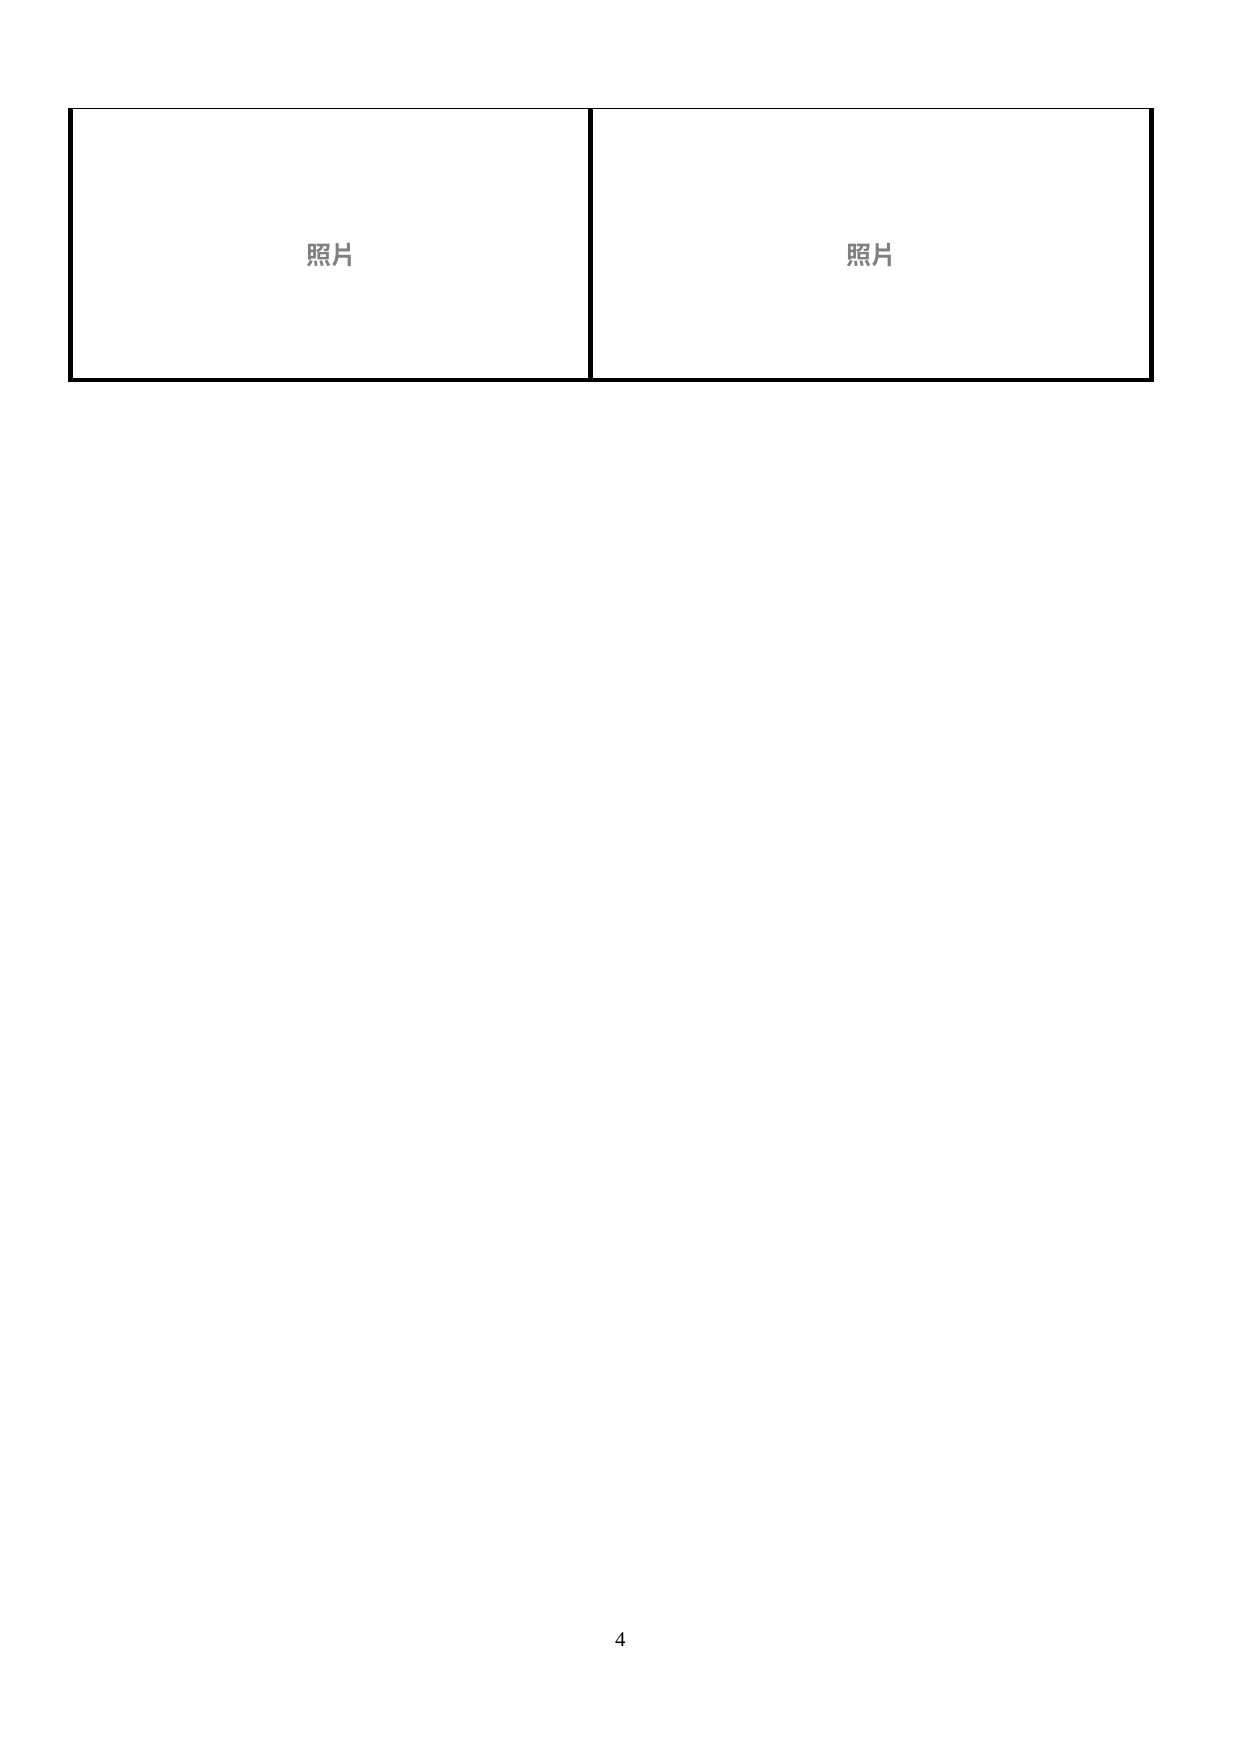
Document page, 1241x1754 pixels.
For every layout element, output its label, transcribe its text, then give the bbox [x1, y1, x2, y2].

table_cell 照片 [73, 109, 588, 378]
table_cell 照片 [593, 109, 1149, 378]
